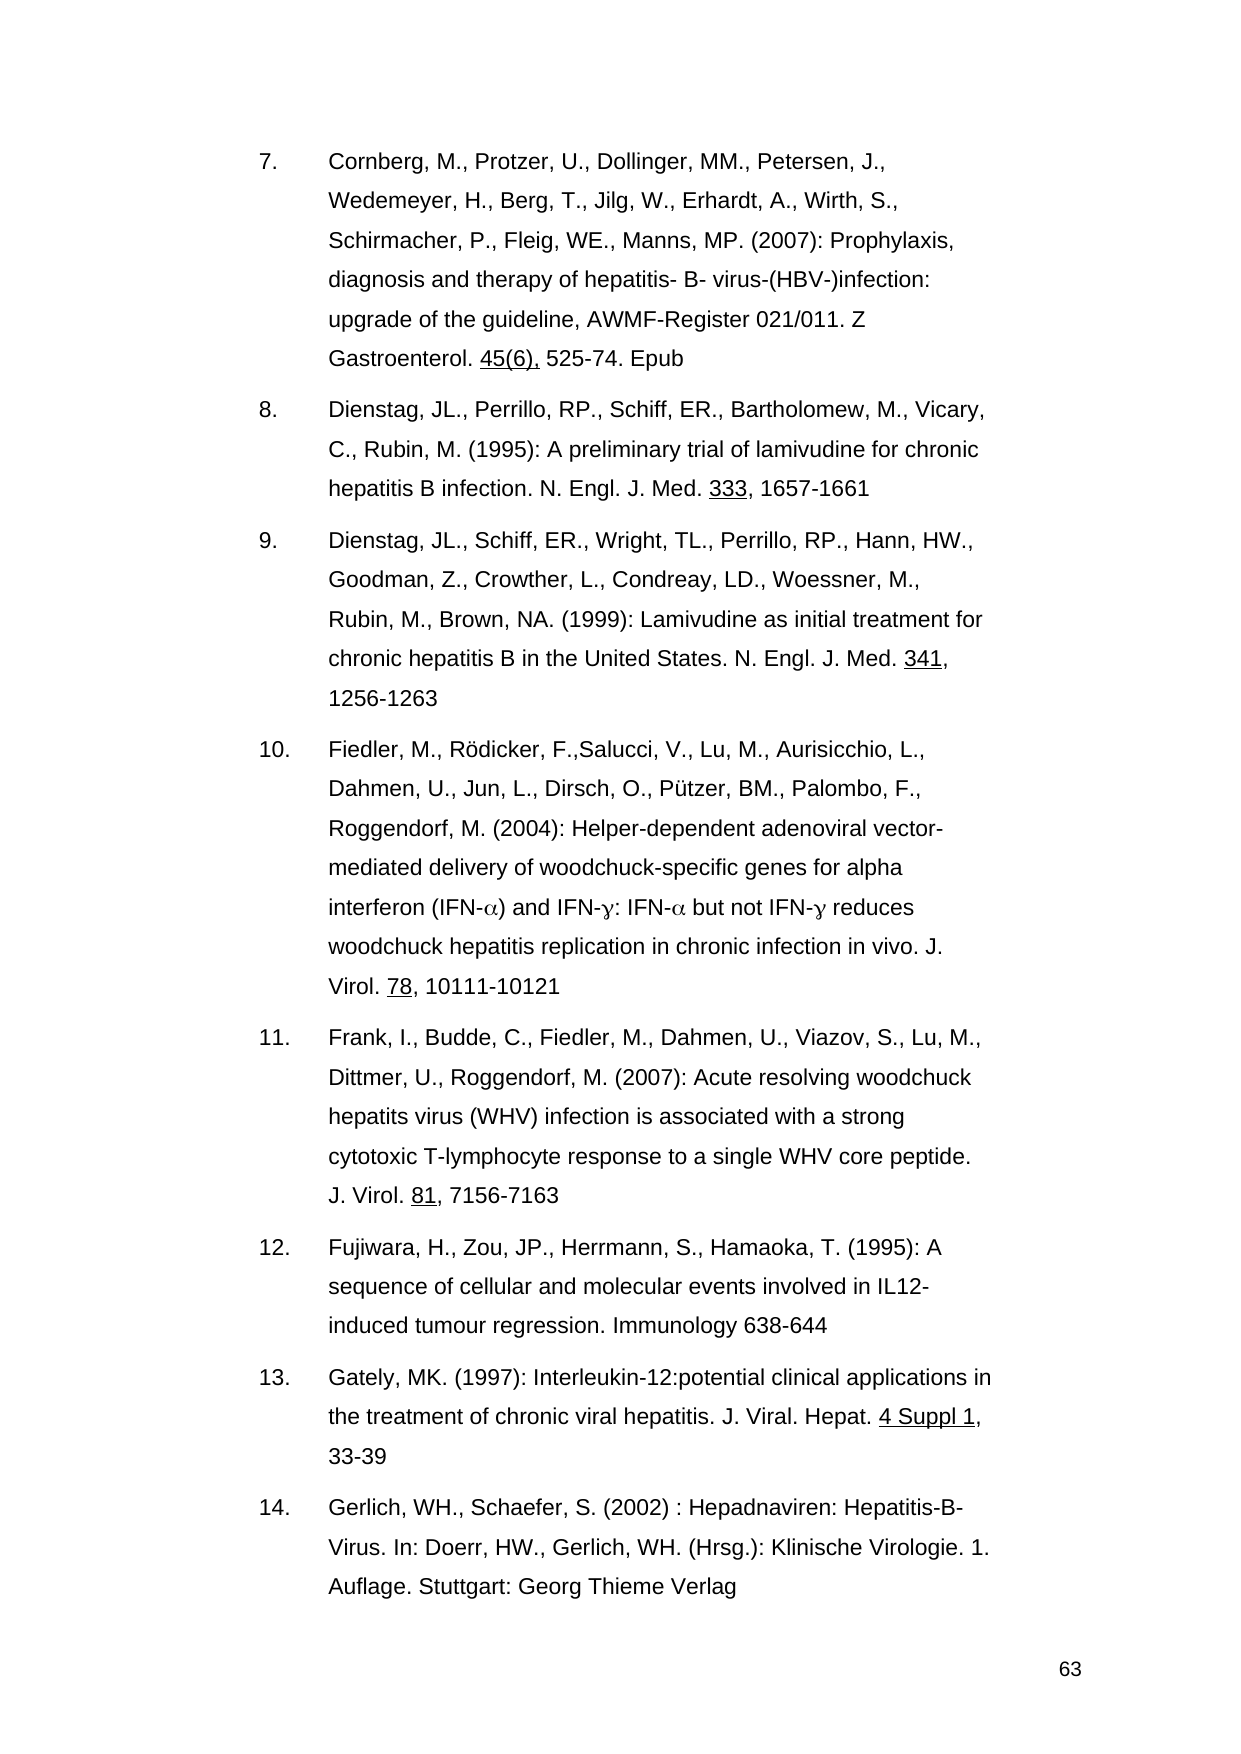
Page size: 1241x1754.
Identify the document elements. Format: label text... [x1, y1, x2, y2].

table_cell [214, 736, 321, 1024]
table_cell [214, 396, 321, 527]
table_cell [214, 1364, 321, 1494]
table_cell [214, 527, 321, 736]
table_cell Dienstag, JL., Perrillo, RP., Schiff, ER., Bartholomew, M., Vicary, C., Rubin, M. (1995): A preliminary trial of lamivudine for chronic hepatitis B infection. N. Engl. J. Med. 333, 1657-1661 [321, 396, 1000, 527]
table_cell [214, 1494, 321, 1624]
table_cell Gately, MK. (1997): Interleukin-12:potential clinical applications in the treatment of chronic viral hepatitis. J. Viral. Hepat. 4 Suppl 1, 33-39 [321, 1364, 1000, 1494]
table_cell Frank, I., Budde, C., Fiedler, M., Dahmen, U., Viazov, S., Lu, M., Dittmer, U., Roggendorf, M. (2007): Acute resolving woodchuck hepatits virus (WHV) infection is associated with a strong cytotoxic T-lymphocyte response to a single WHV core peptide. J. Virol. 81, 7156-7163 [321, 1024, 1000, 1233]
table_cell Fiedler, M., Rödicker, F.,Salucci, V., Lu, M., Aurisicchio, L., Dahmen, U., Jun, L., Dirsch, O., Pützer, BM., Palombo, F., Roggendorf, M. (2004): Helper-dependent adenoviral vector-mediated delivery of woodchuck-specific genes for alpha interferon (IFN-) and IFN-: IFN- but not IFN- reduces woodchuck hepatitis replication in chronic infection in vivo. J. Virol. 78, 10111-10121 [321, 736, 1000, 1024]
table_cell [214, 148, 321, 396]
table_cell Cornberg, M., Protzer, U., Dollinger, MM., Petersen, J., Wedemeyer, H., Berg, T., Jilg, W., Erhardt, A., Wirth, S., Schirmacher, P., Fleig, WE., Manns, MP. (2007): Prophylaxis, diagnosis and therapy of hepatitis- B- virus-(HBV-)infection: upgrade of the guideline, AWMF-Register 021/011. Z Gastroenterol. 45(6), 525-74. Epub [321, 148, 1000, 396]
table_cell Dienstag, JL., Schiff, ER., Wright, TL., Perrillo, RP., Hann, HW., Goodman, Z., Crowther, L., Condreay, LD., Woessner, M., Rubin, M., Brown, NA. (1999): Lamivudine as initial treatment for chronic hepatitis B in the United States. N. Engl. J. Med. 341, 1256-1263 [321, 527, 1000, 736]
table_cell Gerlich, WH., Schaefer, S. (2002) : Hepadnaviren: Hepatitis-B-Virus. In: Doerr, HW., Gerlich, WH. (Hrsg.): Klinische Virologie. 1. Auflage. Stuttgart: Georg Thieme Verlag [321, 1494, 1000, 1624]
table_cell [214, 1024, 321, 1233]
table_cell [214, 1234, 321, 1364]
table_cell Fujiwara, H., Zou, JP., Herrmann, S., Hamaoka, T. (1995): A sequence of cellular and molecular events involved in IL12-induced tumour regression. Immunology 638-644 [321, 1234, 1000, 1364]
